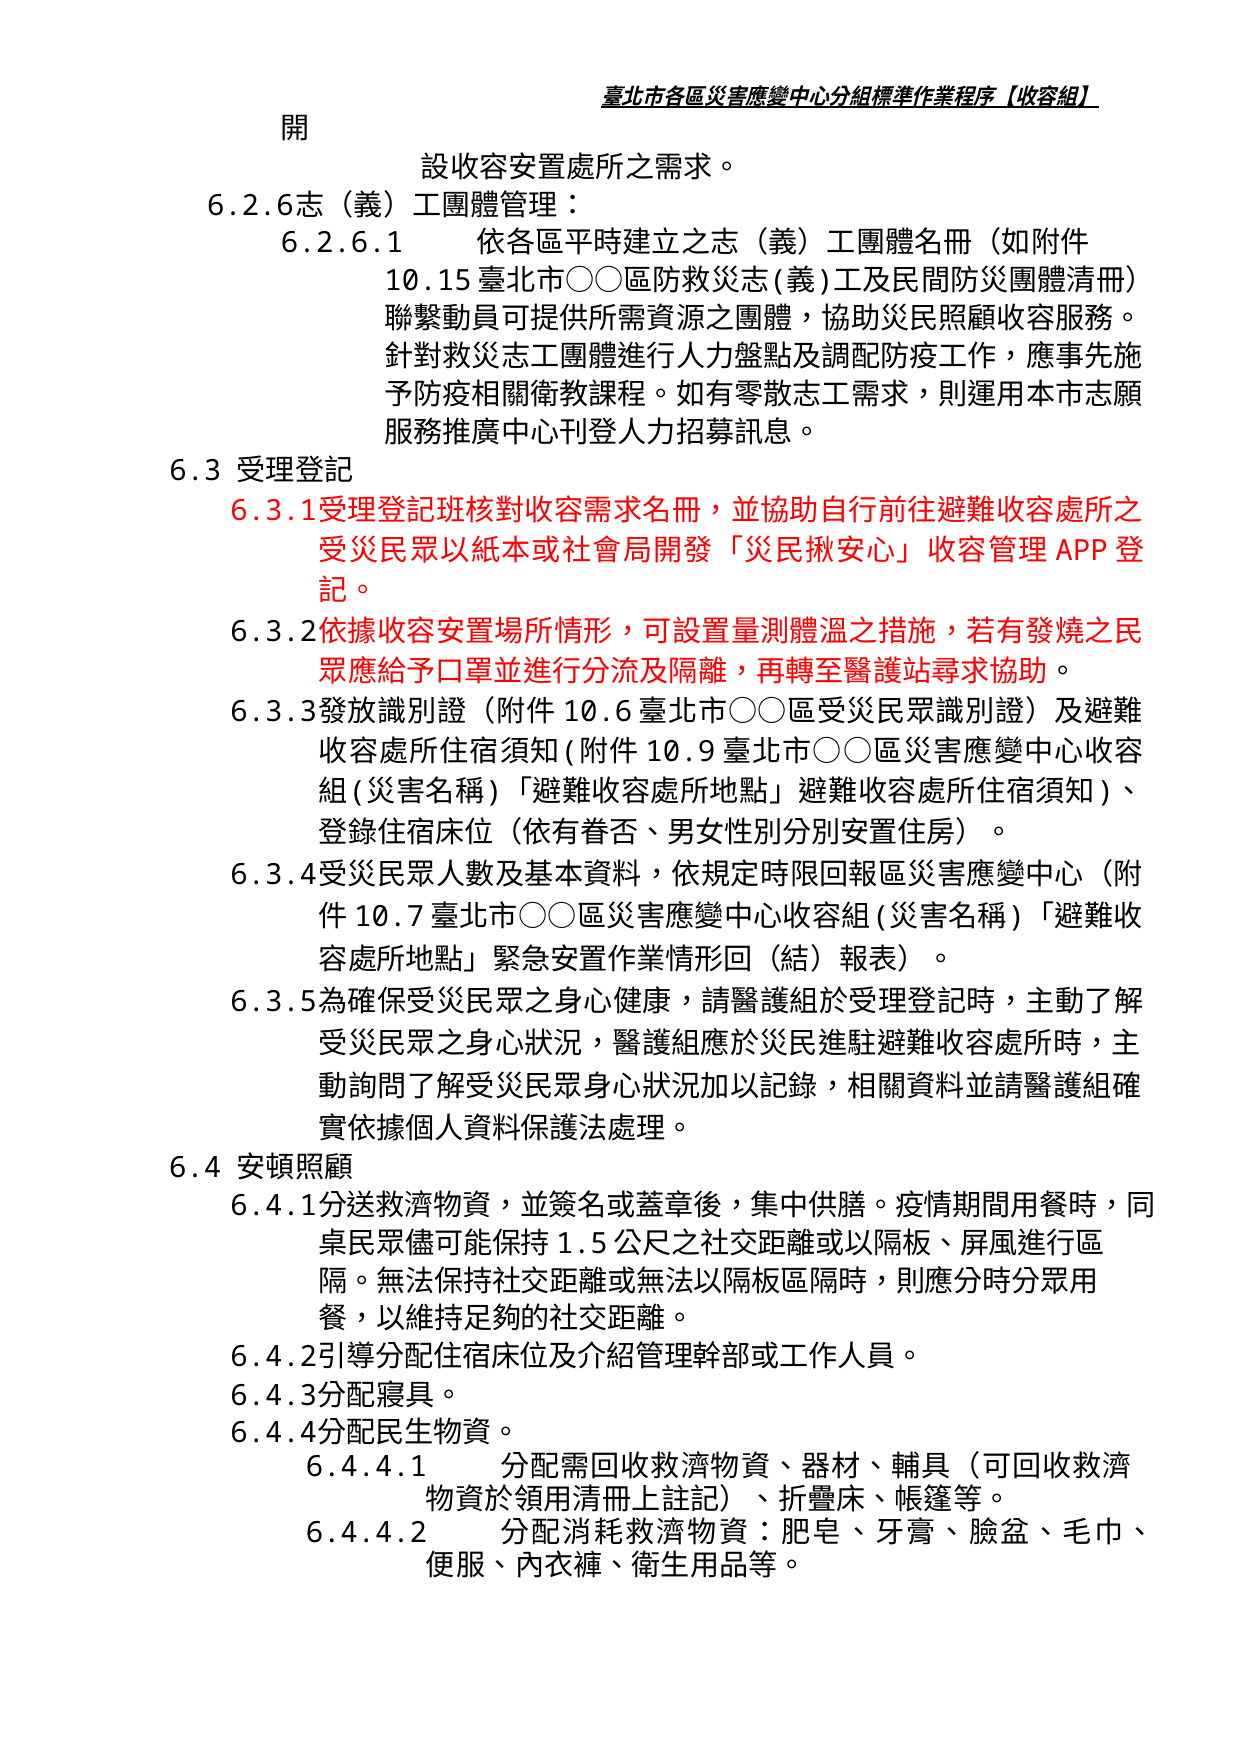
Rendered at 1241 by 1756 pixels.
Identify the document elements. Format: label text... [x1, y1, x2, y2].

list 志（義）工團體管理： [207, 184, 1155, 222]
text 開 設收容安置處所之需求。 [281, 108, 1155, 184]
list 分送救濟物資，並簽名或蓋章後，集中供膳。疫情期間用餐時，同桌民眾儘可能保持1.5公尺之社交距離或以隔板、屏風進行區隔。無法保持社交距離或無法以隔板區隔時，則應分時分眾用餐，以維持足夠的社交距離。 [230, 1185, 1155, 1336]
list 分配消耗救濟物資：肥皂、牙膏、臉盆、毛巾、便服、內衣褲、衛生用品等。 [306, 1516, 1155, 1581]
list 分配寢具。 [230, 1374, 1155, 1412]
list 發放識別證（附件10.6臺北市○○區受災民眾識別證）及避難收容處所住宿須知(附件10.9臺北市○○區災害應變中心收容組(災害名稱)「避難收容處所地點」避難收容處所住宿須知)、登錄住宿床位（依有眷否、男女性別分別安置住房）。 [230, 689, 1144, 851]
list 分配民生物資。 [230, 1412, 1155, 1451]
list 分配需回收救濟物資、器材、輔具（可回收救濟物資於領用清冊上註記）、折疊床、帳篷等。 [306, 1451, 1155, 1516]
list 依據收容安置場所情形，可設置量測體溫之措施，若有發燒之民眾應給予口罩並進行分流及隔離，再轉至醫護站尋求協助。 [230, 609, 1144, 689]
list 依各區平時建立之志（義）工團體名冊（如附件10.15臺北市○○區防救災志(義)工及民間防災團體清冊）聯繫動員可提供所需資源之團體，協助災民照顧收容服務。針對救災志工團體進行人力盤點及調配防疫工作，應事先施予防疫相關衛教課程。如有零散志工需求，則運用本市志願服務推廣中心刊登人力招募訊息。 [281, 222, 1155, 450]
list 引導分配住宿床位及介紹管理幹部或工作人員。 [230, 1336, 1155, 1374]
list 安頓照顧 [162, 1147, 1155, 1185]
list 為確保受災民眾之身心健康，請醫護組於受理登記時，主動了解受災民眾之身心狀況，醫護組應於災民進駐避難收容處所時，主動詢問了解受災民眾身心狀況加以記錄，相關資料並請醫護組確實依據個人資料保護法處理。 [230, 978, 1143, 1147]
list 受理登記 [162, 450, 1155, 488]
list 受災民眾人數及基本資料，依規定時限回報區災害應變中心（附件10.7臺北市○○區災害應變中心收容組(災害名稱)「避難收容處所地點」緊急安置作業情形回（結）報表）。 [230, 851, 1143, 978]
list 受理登記班核對收容需求名冊，並協助自行前往避難收容處所之受災民眾以紙本或社會局開發「災民揪安心」收容管理APP登記。 [230, 488, 1144, 609]
